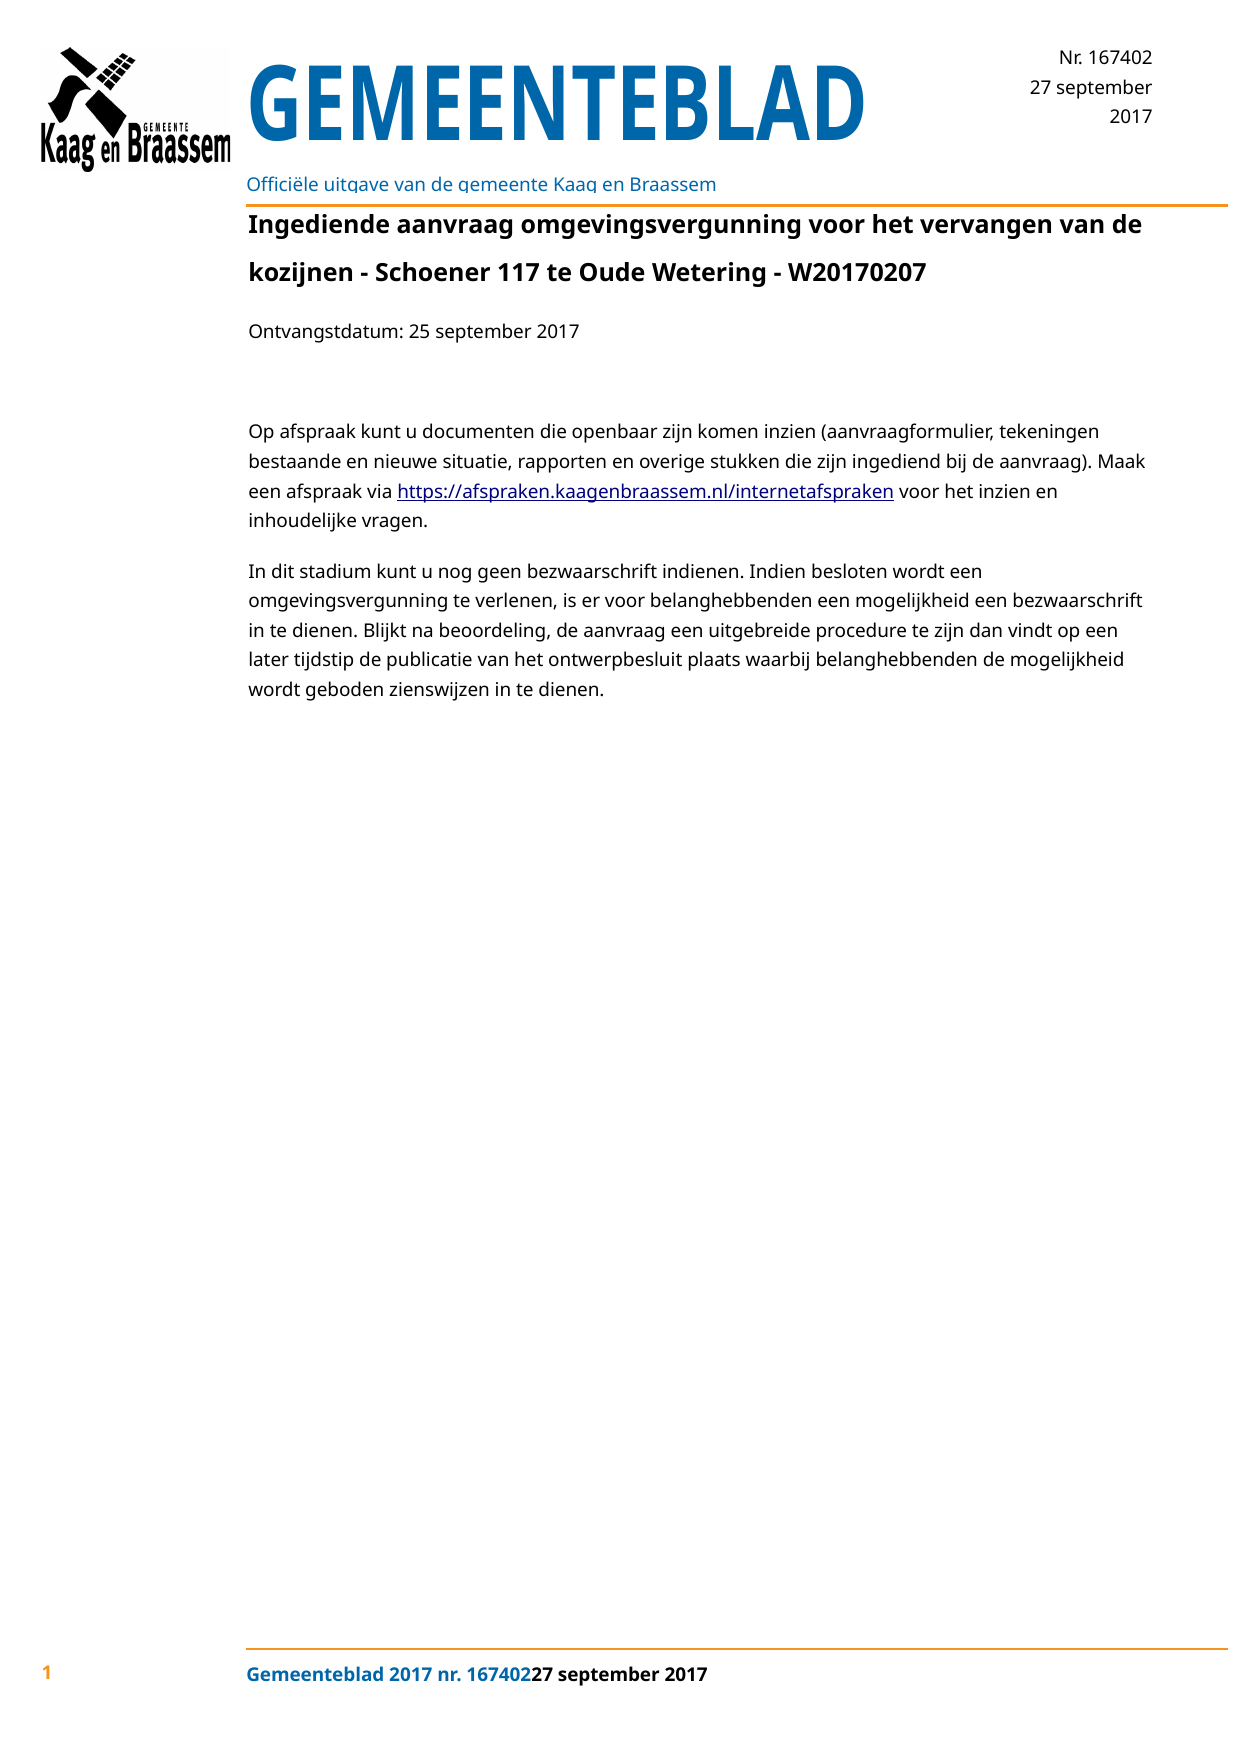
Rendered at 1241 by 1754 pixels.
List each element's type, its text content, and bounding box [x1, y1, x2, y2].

picture [41, 47, 231, 172]
text In dit stadium kunt u nog geen bezwaarschrift indienen. Indien besloten wordt een omgevingsvergunning te verlenen, is er voor belanghebbenden een mogelijkheid een bezwaarschrift in te dienen. Blijkt na beoordeling, de aanvraag een uitgebreide procedure te zijn dan vindt op een later tijdstip de publicatie van het ontwerpbesluit plaats waarbij belanghebbenden de mogelijkheid wordt geboden zienswijzen in te dienen. [248, 558, 1152, 702]
text Ontvangstdatum: 25 september 2017 [248, 318, 1152, 344]
text Op afspraak kunt u documenten die openbaar zijn komen inzien (aanvraagformulier, tekeningen bestaande en nieuwe situatie, rapporten en overige stukken die zijn ingediend bij de aanvraag). Maak een afspraak via https://afspraken.kaagenbraassem.nl/internetafspraken voor het inzien en inhoudelijke vragen. [248, 419, 1152, 533]
text Ingediende aanvraag omgevingsvergunning voor het vervangen van de kozijnen - Schoener 117 te Oude Wetering - W20170207 [248, 207, 1152, 288]
